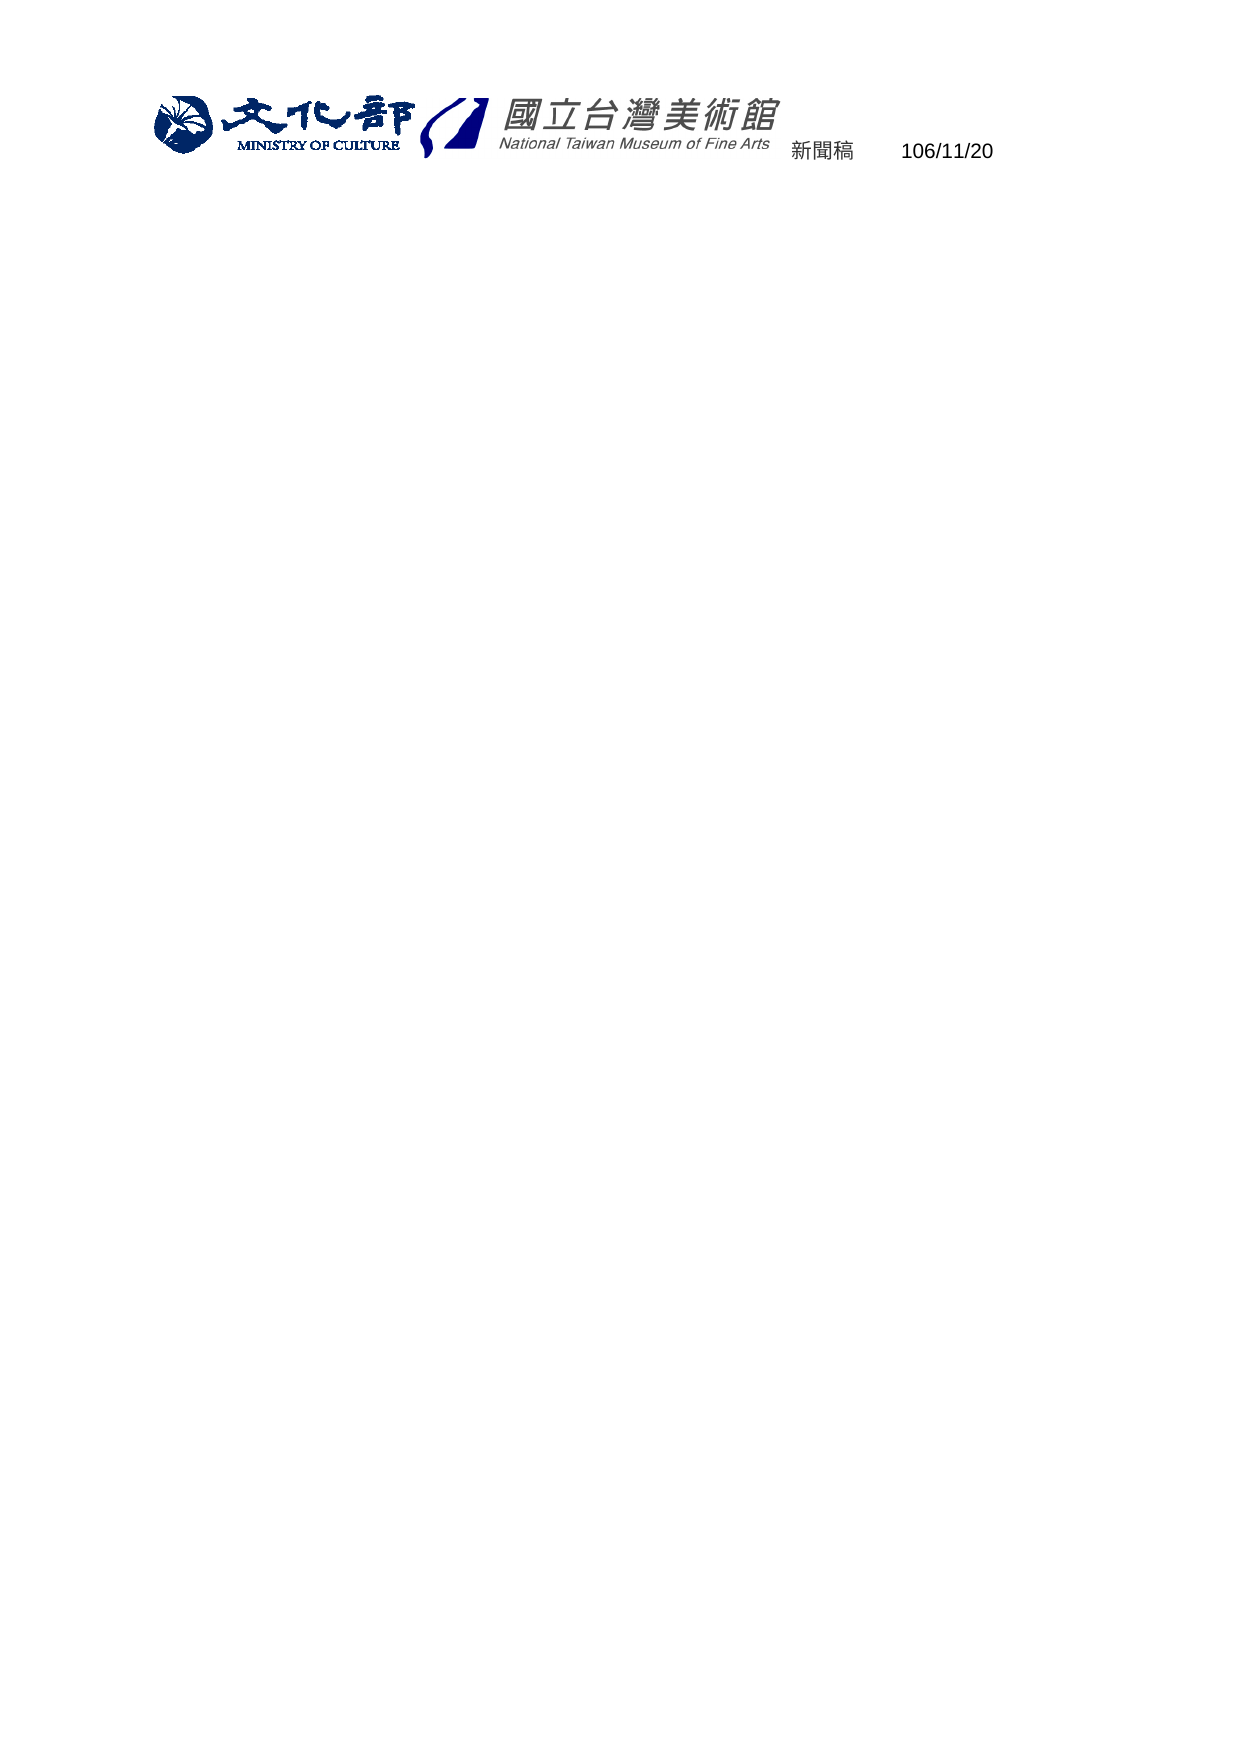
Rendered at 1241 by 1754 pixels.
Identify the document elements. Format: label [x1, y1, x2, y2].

picture [420, 98, 782, 159]
